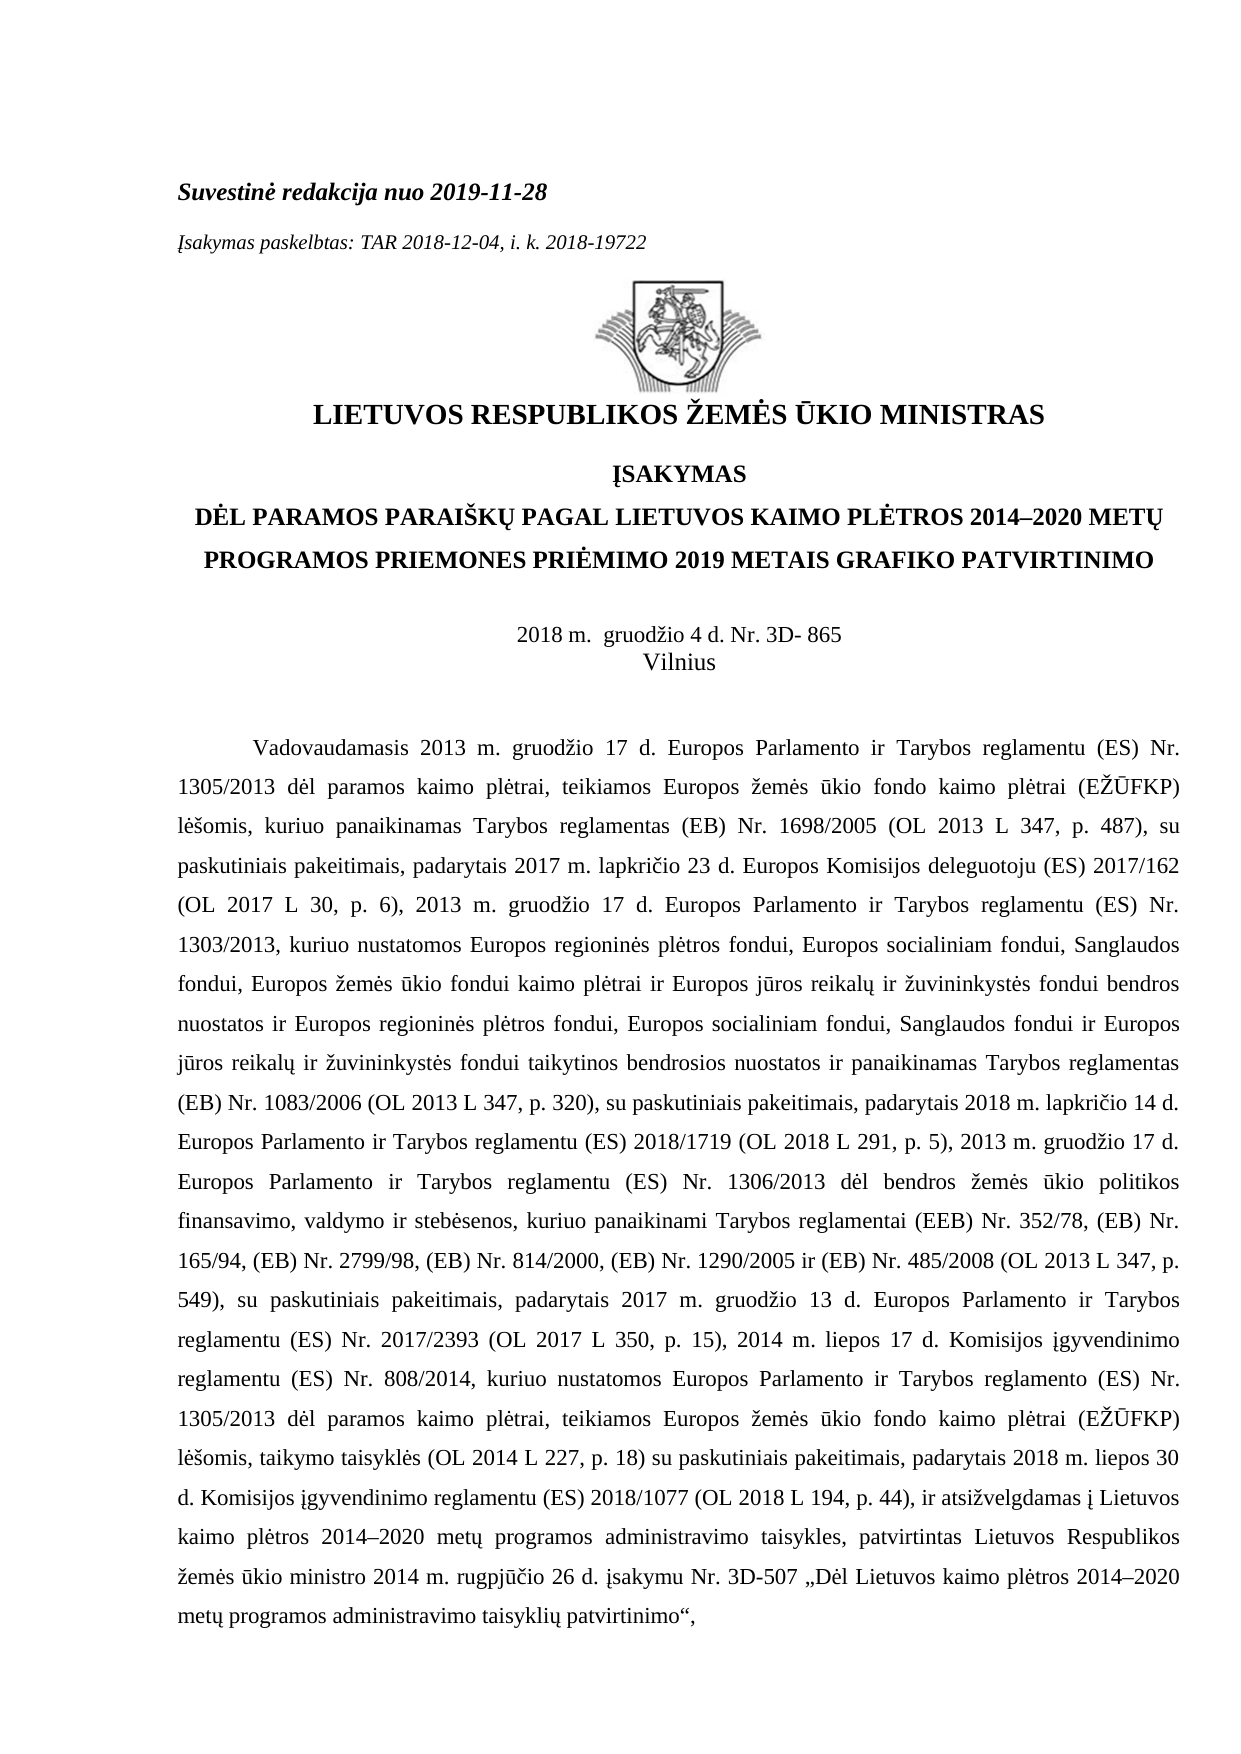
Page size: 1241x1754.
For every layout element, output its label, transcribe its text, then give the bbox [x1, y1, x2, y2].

text Įsakymas paskelbtas: TAR 2018-12-04, i. k. 2018-19722 [177, 230, 1181, 254]
text LIETUVOS RESPUBLIKOS ŽEMĖS ŪKIO MINISTRAS [177, 397, 1181, 431]
text ĮSAKYMAS [177, 459, 1181, 488]
text Vadovaudamasis 2013 m. gruodžio 17 d. Europos Parlamento ir Tarybos reglamentu (ES) Nr. 1305/2013 dėl paramos kaimo plėtrai, teikiamos Europos žemės ūkio fondo kaimo plėtrai (EŽŪFKP) lėšomis, kuriuo panaikinamas Tarybos reglamentas (EB) Nr. 1698/2005 (OL 2013 L 347, p. 487), su paskutiniais pakeitimais, padarytais 2017 m. lapkričio 23 d. Europos Komisijos deleguotoju (ES) 2017/162 (OL 2017 L 30, p. 6), 2013 m. gruodžio 17 d. Europos Parlamento ir Tarybos reglamentu (ES) Nr. 1303/2013, kuriuo nustatomos Europos regioninės plėtros fondui, Europos socialiniam fondui, Sanglaudos fondui, Europos žemės ūkio fondui kaimo plėtrai ir Europos jūros reikalų ir žuvininkystės fondui bendros nuostatos ir Europos regioninės plėtros fondui, Europos socialiniam fondui, Sanglaudos fondui ir Europos jūros reikalų ir žuvininkystės fondui taikytinos bendrosios nuostatos ir panaikinamas Tarybos reglamentas (EB) Nr. 1083/2006 (OL 2013 L 347, p. 320), su paskutiniais pakeitimais, padarytais 2018 m. lapkričio 14 d. Europos Parlamento ir Tarybos reglamentu (ES) 2018/1719 (OL 2018 L 291, p. 5), 2013 m. gruodžio 17 d. Europos Parlamento ir Tarybos reglamentu (ES) Nr. 1306/2013 dėl bendros žemės ūkio politikos finansavimo, valdymo ir stebėsenos, kuriuo panaikinami Tarybos reglamentai (EEB) Nr. 352/78, (EB) Nr. 165/94, (EB) Nr. 2799/98, (EB) Nr. 814/2000, (EB) Nr. 1290/2005 ir (EB) Nr. 485/2008 (OL 2013 L 347, p. 549), su paskutiniais pakeitimais, padarytais 2017 m. gruodžio 13 d. Europos Parlamento ir Tarybos reglamentu (ES) Nr. 2017/2393 (OL 2017 L 350, p. 15), 2014 m. liepos 17 d. Komisijos įgyvendinimo reglamentu (ES) Nr. 808/2014, kuriuo nustatomos Europos Parlamento ir Tarybos reglamento (ES) Nr. 1305/2013 dėl paramos kaimo plėtrai, teikiamos Europos žemės ūkio fondo kaimo plėtrai (EŽŪFKP) lėšomis, taikymo taisyklės (OL 2014 L 227, p. 18) su paskutiniais pakeitimais, padarytais 2018 m. liepos 30 d. Komisijos įgyvendinimo reglamentu (ES) 2018/1077 (OL 2018 L 194, p. 44), ir atsižvelgdamas į Lietuvos kaimo plėtros 2014–2020 metų programos administravimo taisykles, patvirtintas Lietuvos Respublikos žemės ūkio ministro 2014 m. rugpjūčio 26 d. įsakymu Nr. 3D-507 „Dėl Lietuvos kaimo plėtros 2014–2020 metų programos administravimo taisyklių patvirtinimo“, [177, 734, 1181, 1628]
text 2018 m. gruodžio 4 d. Nr. 3D- 865 [177, 621, 1181, 647]
text Suvestinė redakcija nuo 2019-11-28 [177, 177, 1181, 206]
text Vilnius [177, 647, 1181, 676]
text DĖL PARAMOS PARAIŠKŲ PAGAL LIETUVOS KAIMO PLĖTROS 2014–2020 METŲ PROGRAMOS PRIEMONES PRIĖMIMO 2019 METAIS GRAFIKO PATVIRTINIMO [177, 502, 1181, 574]
